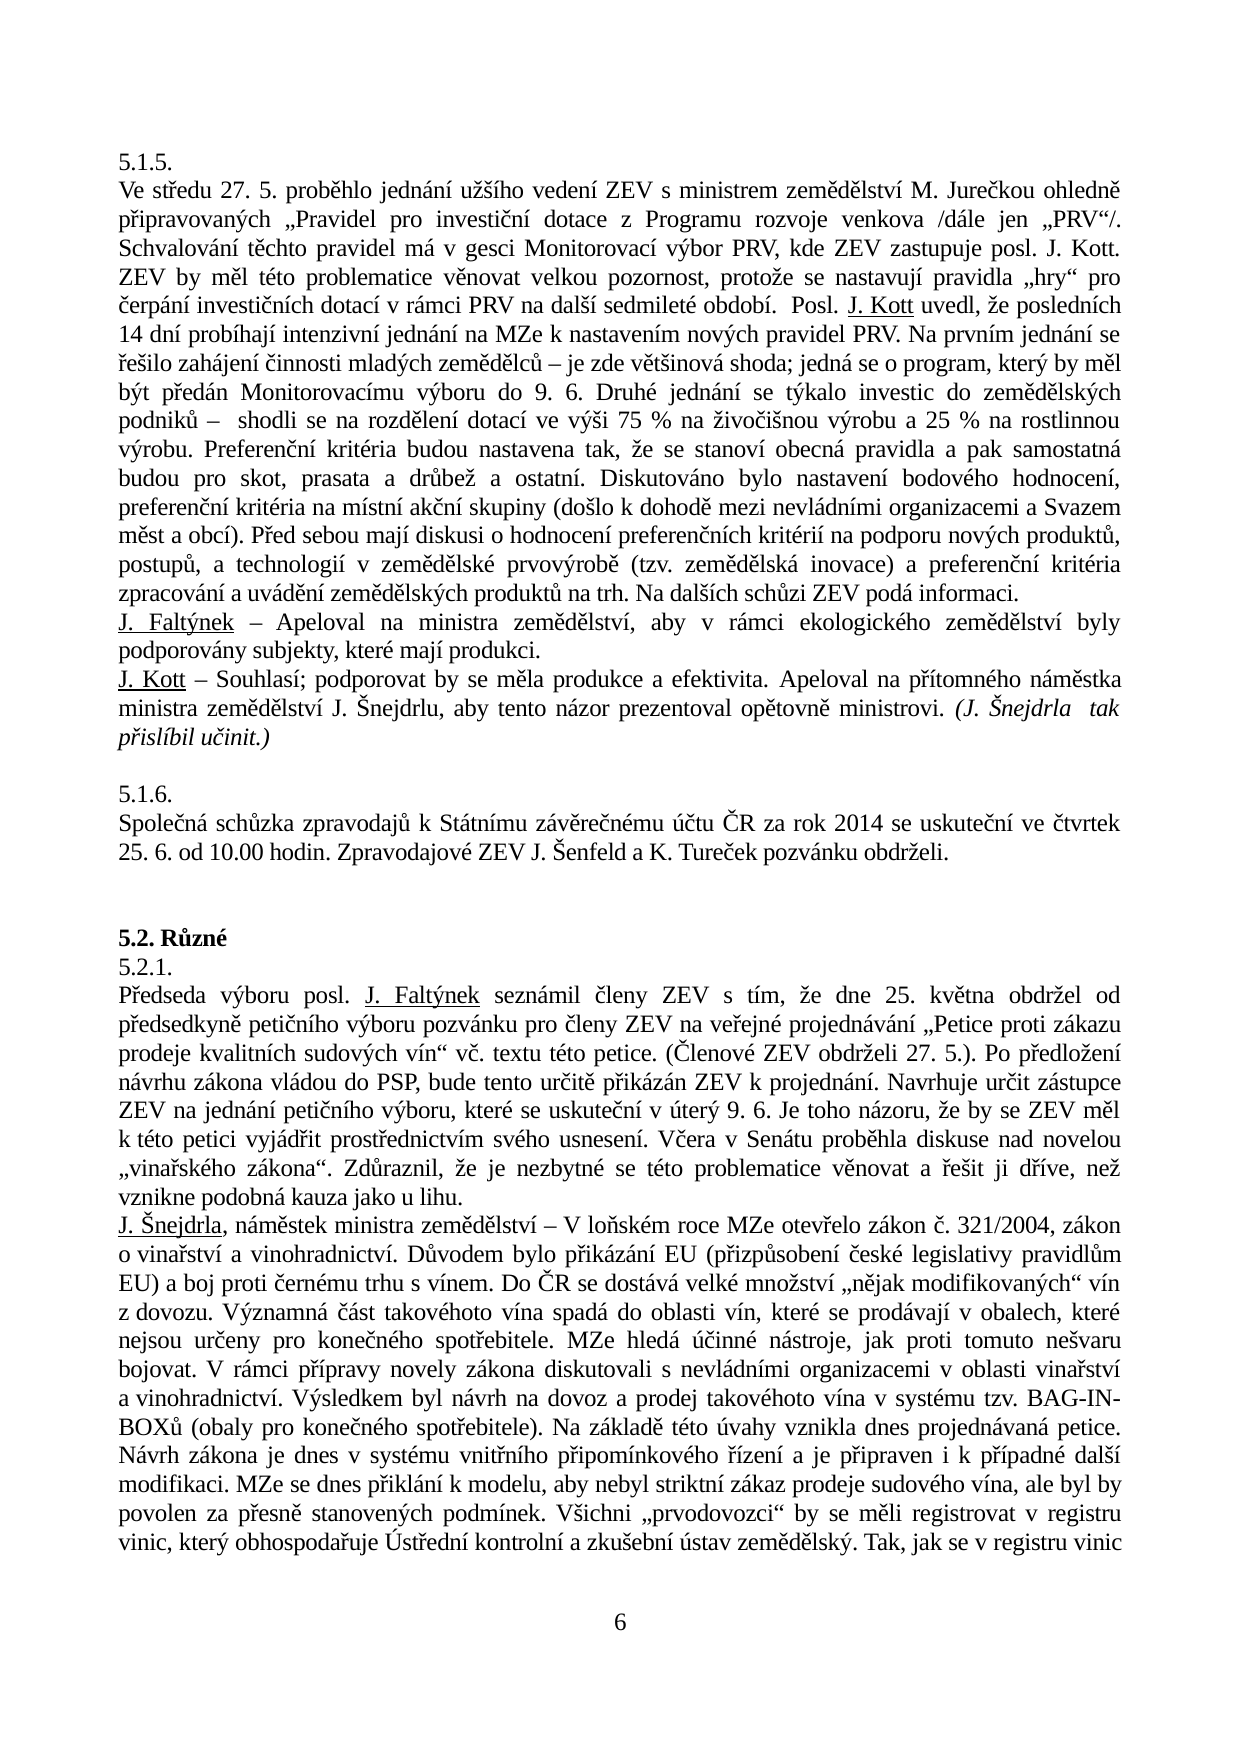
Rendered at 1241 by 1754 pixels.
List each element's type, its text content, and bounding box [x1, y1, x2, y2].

text J. Kott – Souhlasí; podporovat by se měla produkce a efektivita. Apeloval na přítomného náměstka ministra zemědělství J. Šnejdrlu, aby tento názor prezentoval opětovně ministrovi. (J. Šnejdrla tak přislíbil učinit.) [118, 664, 1122, 751]
text 5.1.6. [118, 779, 1122, 808]
text Společná schůzka zpravodajů k Státnímu závěrečnému účtu ČR za rok 2014 se uskuteční ve čtvrtek 25. 6. od 10.00 hodin. Zpravodajové ZEV J. Šenfeld a K. Tureček pozvánku obdrželi. [118, 808, 1122, 866]
text J. Faltýnek – Apeloval na ministra zemědělství, aby v rámci ekologického zemědělství byly podporovány subjekty, které mají produkci. [118, 607, 1122, 664]
text Předseda výboru posl. J. Faltýnek seznámil členy ZEV s tím, že dne 25. května obdržel od předsedkyně petičního výboru pozvánku pro členy ZEV na veřejné projednávání „Petice proti zákazu prodeje kvalitních sudových vín“ vč. textu této petice. (Členové ZEV obdrželi 27. 5.). Po předložení návrhu zákona vládou do PSP, bude tento určitě přikázán ZEV k projednání. Navrhuje určit zástupce ZEV na jednání petičního výboru, které se uskuteční v úterý 9. 6. Je toho názoru, že by se ZEV měl k této petici vyjádřit prostřednictvím svého usnesení. Včera v Senátu proběhla diskuse nad novelou „vinařského zákona“. Zdůraznil, že je nezbytné se této problematice věnovat a řešit ji dříve, než vznikne podobná kauza jako u lihu. [118, 981, 1122, 1211]
text Ve středu 27. 5. proběhlo jednání užšího vedení ZEV s ministrem zemědělství M. Jurečkou ohledně připravovaných „Pravidel pro investiční dotace z Programu rozvoje venkova /dále jen „PRV“/. Schvalování těchto pravidel má v gesci Monitorovací výbor PRV, kde ZEV zastupuje posl. J. Kott. ZEV by měl této problematice věnovat velkou pozornost, protože se nastavují pravidla „hry“ pro čerpání investičních dotací v rámci PRV na další sedmileté období. Posl. J. Kott uvedl, že posledních 14 dní probíhají intenzivní jednání na MZe k nastavením nových pravidel PRV. Na prvním jednání se řešilo zahájení činnosti mladých zemědělců – je zde většinová shoda; jedná se o program, který by měl být předán Monitorovacímu výboru do 9. 6. Druhé jednání se týkalo investic do zemědělských podniků – shodli se na rozdělení dotací ve výši 75 % na živočišnou výrobu a 25 % na rostlinnou výrobu. Preferenční kritéria budou nastavena tak, že se stanoví obecná pravidla a pak samostatná budou pro skot, prasata a drůbež a ostatní. Diskutováno bylo nastavení bodového hodnocení, preferenční kritéria na místní akční skupiny (došlo k dohodě mezi nevládními organizacemi a Svazem měst a obcí). Před sebou mají diskusi o hodnocení preferenčních kritérií na podporu nových produktů, postupů, a technologií v zemědělské prvovýrobě (tzv. zemědělská inovace) a preferenční kritéria zpracování a uvádění zemědělských produktů na trh. Na dalších schůzi ZEV podá informaci. [118, 176, 1122, 607]
text 5.2. Různé [118, 923, 1122, 952]
text 5.2.1. [118, 952, 1122, 981]
text J. Šnejdrla, náměstek ministra zemědělství – V loňském roce MZe otevřelo zákon č. 321/2004, zákon o vinařství a vinohradnictví. Důvodem bylo přikázání EU (přizpůsobení české legislativy pravidlům EU) a boj proti černému trhu s vínem. Do ČR se dostává velké množství „nějak modifikovaných“ vín z dovozu. Významná část takovéhoto vína spadá do oblasti vín, které se prodávají v obalech, které nejsou určeny pro konečného spotřebitele. MZe hledá účinné nástroje, jak proti tomuto nešvaru bojovat. V rámci přípravy novely zákona diskutovali s nevládními organizacemi v oblasti vinařství a vinohradnictví. Výsledkem byl návrh na dovoz a prodej takovéhoto vína v systému tzv. BAG-IN-BOXů (obaly pro konečného spotřebitele). Na základě této úvahy vznikla dnes projednávaná petice. Návrh zákona je dnes v systému vnitřního připomínkového řízení a je připraven i k případné další modifikaci. MZe se dnes přiklání k modelu, aby nebyl striktní zákaz prodeje sudového vína, ale byl by povolen za přesně stanovených podmínek. Všichni „prvodovozci“ by se měli registrovat v registru vinic, který obhospodařuje Ústřední kontrolní a zkušební ústav zemědělský. Tak, jak se v registru vinic [118, 1211, 1122, 1556]
text 5.1.5. [118, 147, 1122, 176]
